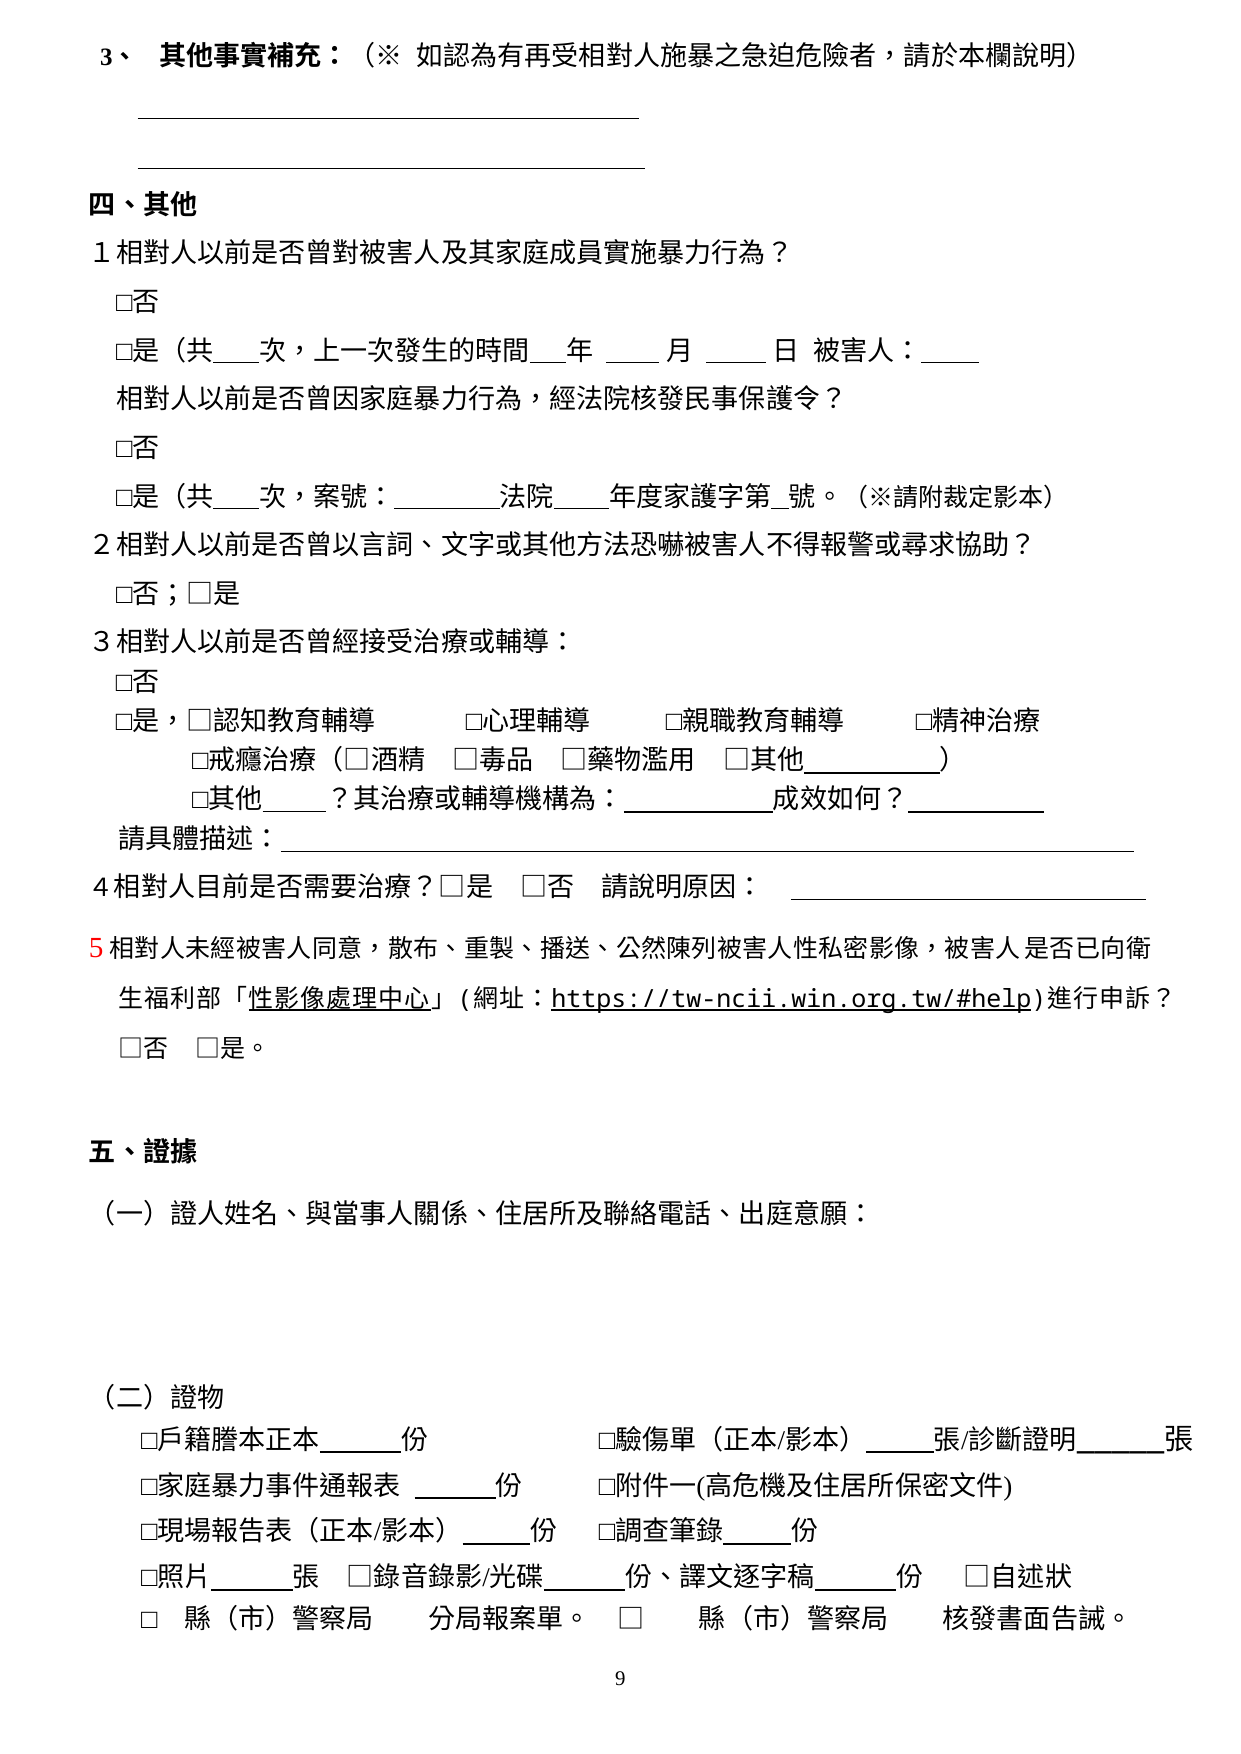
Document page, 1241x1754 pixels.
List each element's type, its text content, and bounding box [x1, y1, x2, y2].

text （二）證物 [89, 1376, 1152, 1416]
table_header 其他事實補充：（※ 如認為有再受相對人施暴之急迫危險者，請於本欄說明） [89, 20, 1152, 72]
text □否 [89, 426, 1152, 465]
text □否 [116, 660, 1152, 699]
text □其他 ？其治療或輔導機構為： 成效如何？ [192, 777, 1152, 817]
text □戒癮治療（□酒精 □毒品 □藥物濫用 □其他 ） [192, 738, 1152, 777]
text □是（共 次，案號： 法院 年度家護字第 號。（※請附裁定影本） [89, 474, 1152, 514]
table_cell □照片 張 □錄音錄影/光碟 份、譯文逐字稿 份 □自述狀 [130, 1553, 1207, 1595]
text □否；□是 [89, 572, 1152, 611]
text ４相對人目前是否需要治療？□是 □否 請說明原因： [89, 865, 1152, 905]
text □否 [89, 280, 1152, 319]
text １相對人以前是否曾對被害人及其家庭成員實施暴力行為？ [89, 231, 1152, 271]
table_cell [89, 72, 1152, 173]
text 5相對人未經被害人同意，散布、重製、播送、公然陳列被害人性私密影像，被害人是否已向衛生福利部「性影像處理中心」(網址：https://tw-ncii.win.org.tw/#help)進行申訴？□否 □是。 [89, 917, 1152, 1067]
text 四、其他 [89, 183, 1152, 222]
table_cell □現場報告表（正本/影本） 份 [130, 1508, 587, 1553]
text 相對人以前是否曾因家庭暴力行為，經法院核發民事保護令？ [89, 377, 1152, 416]
table_cell □家庭暴力事件通報表 份 [130, 1462, 587, 1507]
table_cell □調查筆錄 份 [587, 1508, 1207, 1553]
text 五、證據 [89, 1108, 1152, 1170]
table_cell □ 縣（市）警察局 分局報案單。 □ 縣（市）警察局 核發書面告誡。 [130, 1595, 1207, 1637]
table_header □驗傷單（正本/影本） 張/診斷證明_____張 [587, 1416, 1207, 1462]
text ２相對人以前是否曾以言詞、文字或其他方法恐嚇被害人不得報警或尋求協助？ [89, 523, 1152, 562]
text ３相對人以前是否曾經接受治療或輔導： [89, 620, 1152, 660]
text 請具體描述： [118, 817, 1152, 856]
text （一）證人姓名、與當事人關係、住居所及聯絡電話、出庭意願： [89, 1170, 1152, 1233]
table_cell □附件一(高危機及住居所保密文件) [587, 1462, 1207, 1507]
table_header □戶籍謄本正本 份 [130, 1416, 587, 1462]
text □是（共 次，上一次發生的時間 年 月 日 被害人： [89, 328, 1152, 368]
text □是，□認知教育輔導 □心理輔導 □親職教育輔導 □精神治療 [116, 699, 1152, 738]
